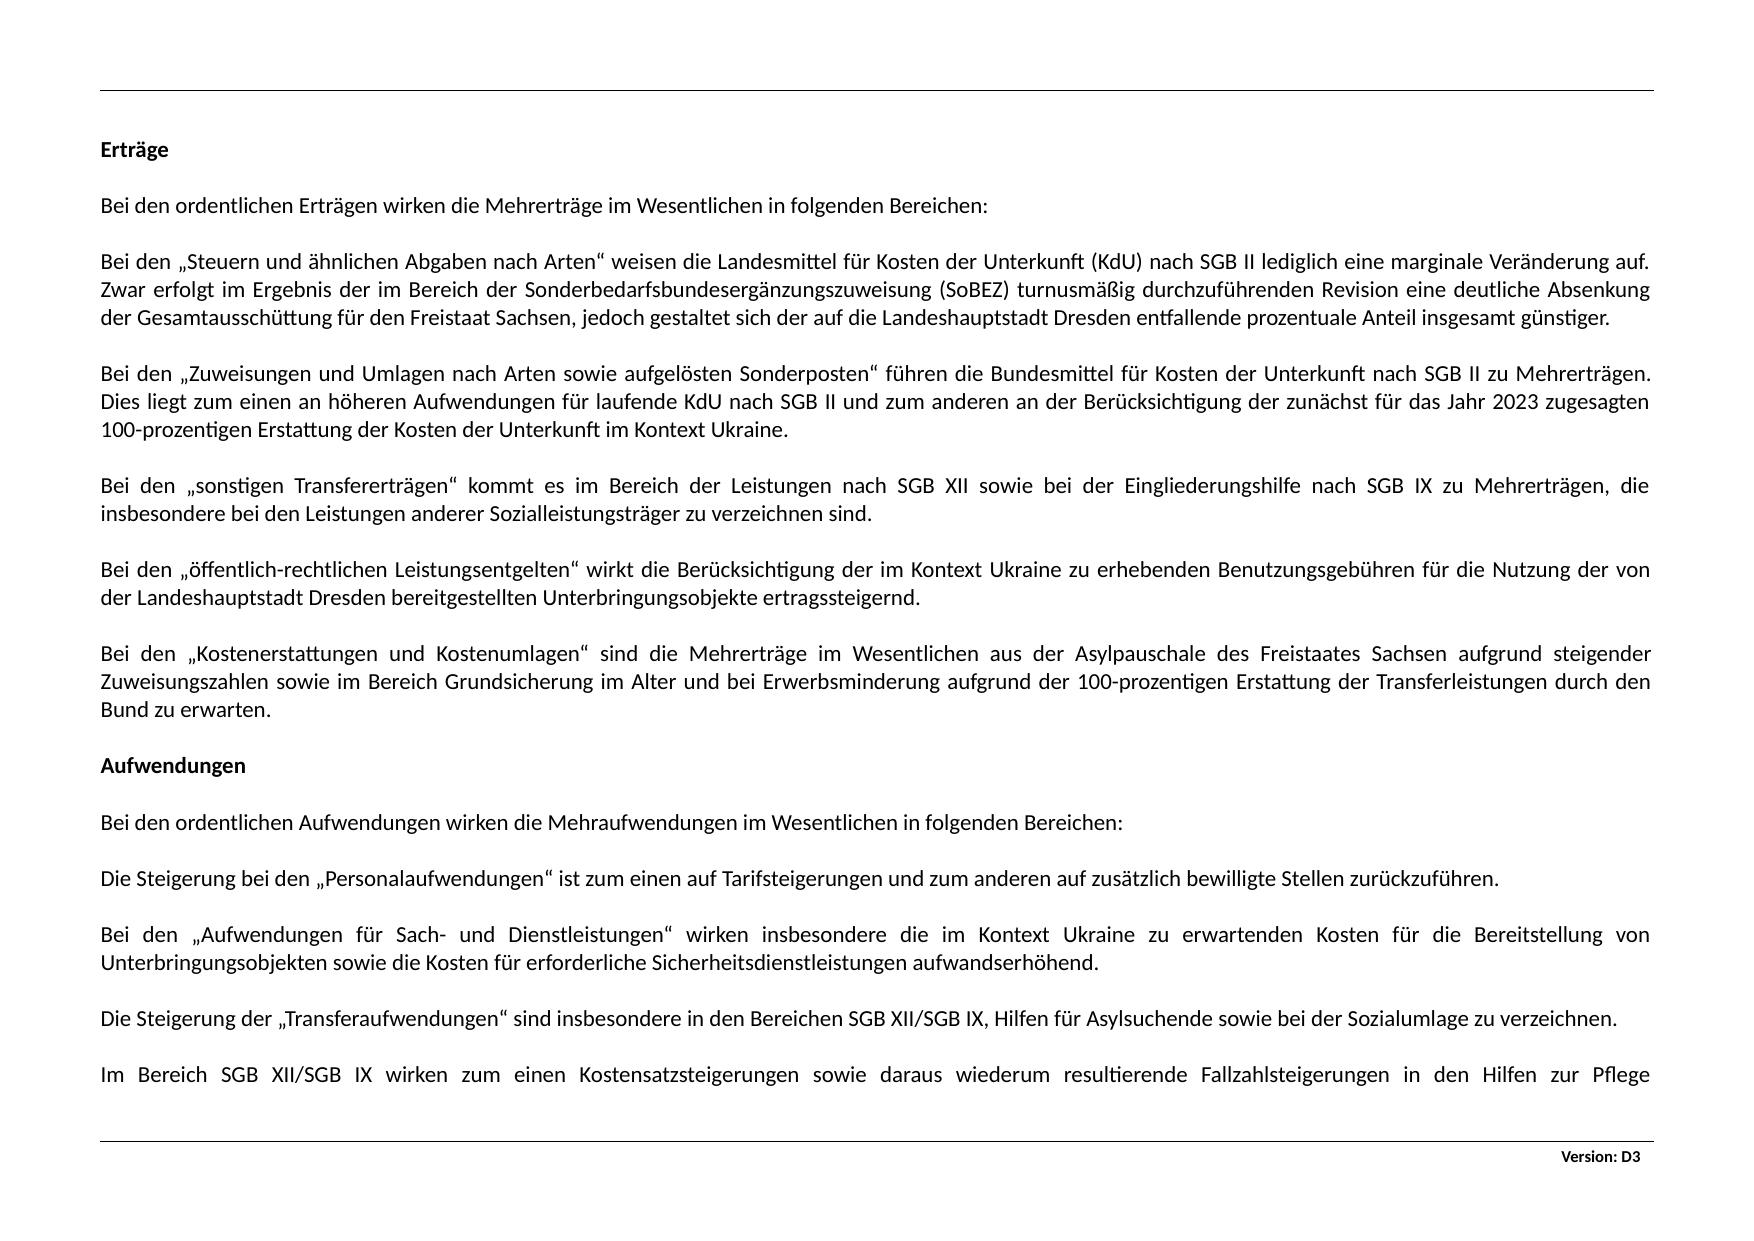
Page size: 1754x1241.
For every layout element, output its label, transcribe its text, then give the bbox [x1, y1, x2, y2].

text Bei den „sonstigen Transfererträgen“ kommt es im Bereich der Leistungen nach SGB XII sowie bei der Eingliederungshilfe nach SGB IX zu Mehrerträgen, die insbesondere bei den Leistungen anderer Sozialleistungsträger zu verzeichnen sind. [100, 471, 1653, 527]
text Aufwendungen [100, 752, 1653, 779]
text Die Steigerung der „Transferaufwendungen“ sind insbesondere in den Bereichen SGB XII/SGB IX, Hilfen für Asylsuchende sowie bei der Sozialumlage zu verzeichnen. [100, 1004, 1653, 1032]
text Bei den „Zuweisungen und Umlagen nach Arten sowie aufgelösten Sonderposten“ führen die Bundesmittel für Kosten der Unterkunft nach SGB II zu Mehrerträgen. Dies liegt zum einen an höheren Aufwendungen für laufende KdU nach SGB II und zum anderen an der Berücksichtigung der zunächst für das Jahr 2023 zugesagten 100-prozentigen Erstattung der Kosten der Unterkunft im Kontext Ukraine. [100, 359, 1653, 443]
text Bei den ordentlichen Erträgen wirken die Mehrerträge im Wesentlichen in folgenden Bereichen: [100, 191, 1653, 219]
text Im Bereich SGB XII/SGB IX wirken zum einen Kostensatzsteigerungen sowie daraus wiederum resultierende Fallzahlsteigerungen in den Hilfen zur Pflege [100, 1060, 1653, 1088]
text Bei den „Kostenerstattungen und Kostenumlagen“ sind die Mehrerträge im Wesentlichen aus der Asylpauschale des Freistaates Sachsen aufgrund steigender Zuweisungszahlen sowie im Bereich Grundsicherung im Alter und bei Erwerbsminderung aufgrund der 100-prozentigen Erstattung der Transferleistungen durch den Bund zu erwarten. [100, 639, 1653, 723]
text Bei den „Aufwendungen für Sach- und Dienstleistungen“ wirken insbesondere die im Kontext Ukraine zu erwartenden Kosten für die Bereitstellung von Unterbringungsobjekten sowie die Kosten für erforderliche Sicherheitsdienstleistungen aufwandserhöhend. [100, 920, 1653, 976]
text Bei den „öffentlich-rechtlichen Leistungsentgelten“ wirkt die Berücksichtigung der im Kontext Ukraine zu erhebenden Benutzungsgebühren für die Nutzung der von der Landeshauptstadt Dresden bereitgestellten Unterbringungsobjekte ertragssteigernd. [100, 555, 1653, 611]
text Bei den ordentlichen Aufwendungen wirken die Mehraufwendungen im Wesentlichen in folgenden Bereichen: [100, 808, 1653, 836]
text Erträge [100, 135, 1653, 163]
text Bei den „Steuern und ähnlichen Abgaben nach Arten“ weisen die Landesmittel für Kosten der Unterkunft (KdU) nach SGB II lediglich eine marginale Veränderung auf. Zwar erfolgt im Ergebnis der im Bereich der Sonderbedarfsbundesergänzungszuweisung (SoBEZ) turnusmäßig durchzuführenden Revision eine deutliche Absenkung der Gesamtausschüttung für den Freistaat Sachsen, jedoch gestaltet sich der auf die Landeshauptstadt Dresden entfallende prozentuale Anteil insgesamt günstiger. [100, 247, 1653, 331]
text Die Steigerung bei den „Personalaufwendungen“ ist zum einen auf Tarifsteigerungen und zum anderen auf zusätzlich bewilligte Stellen zurückzuführen. [100, 864, 1653, 892]
